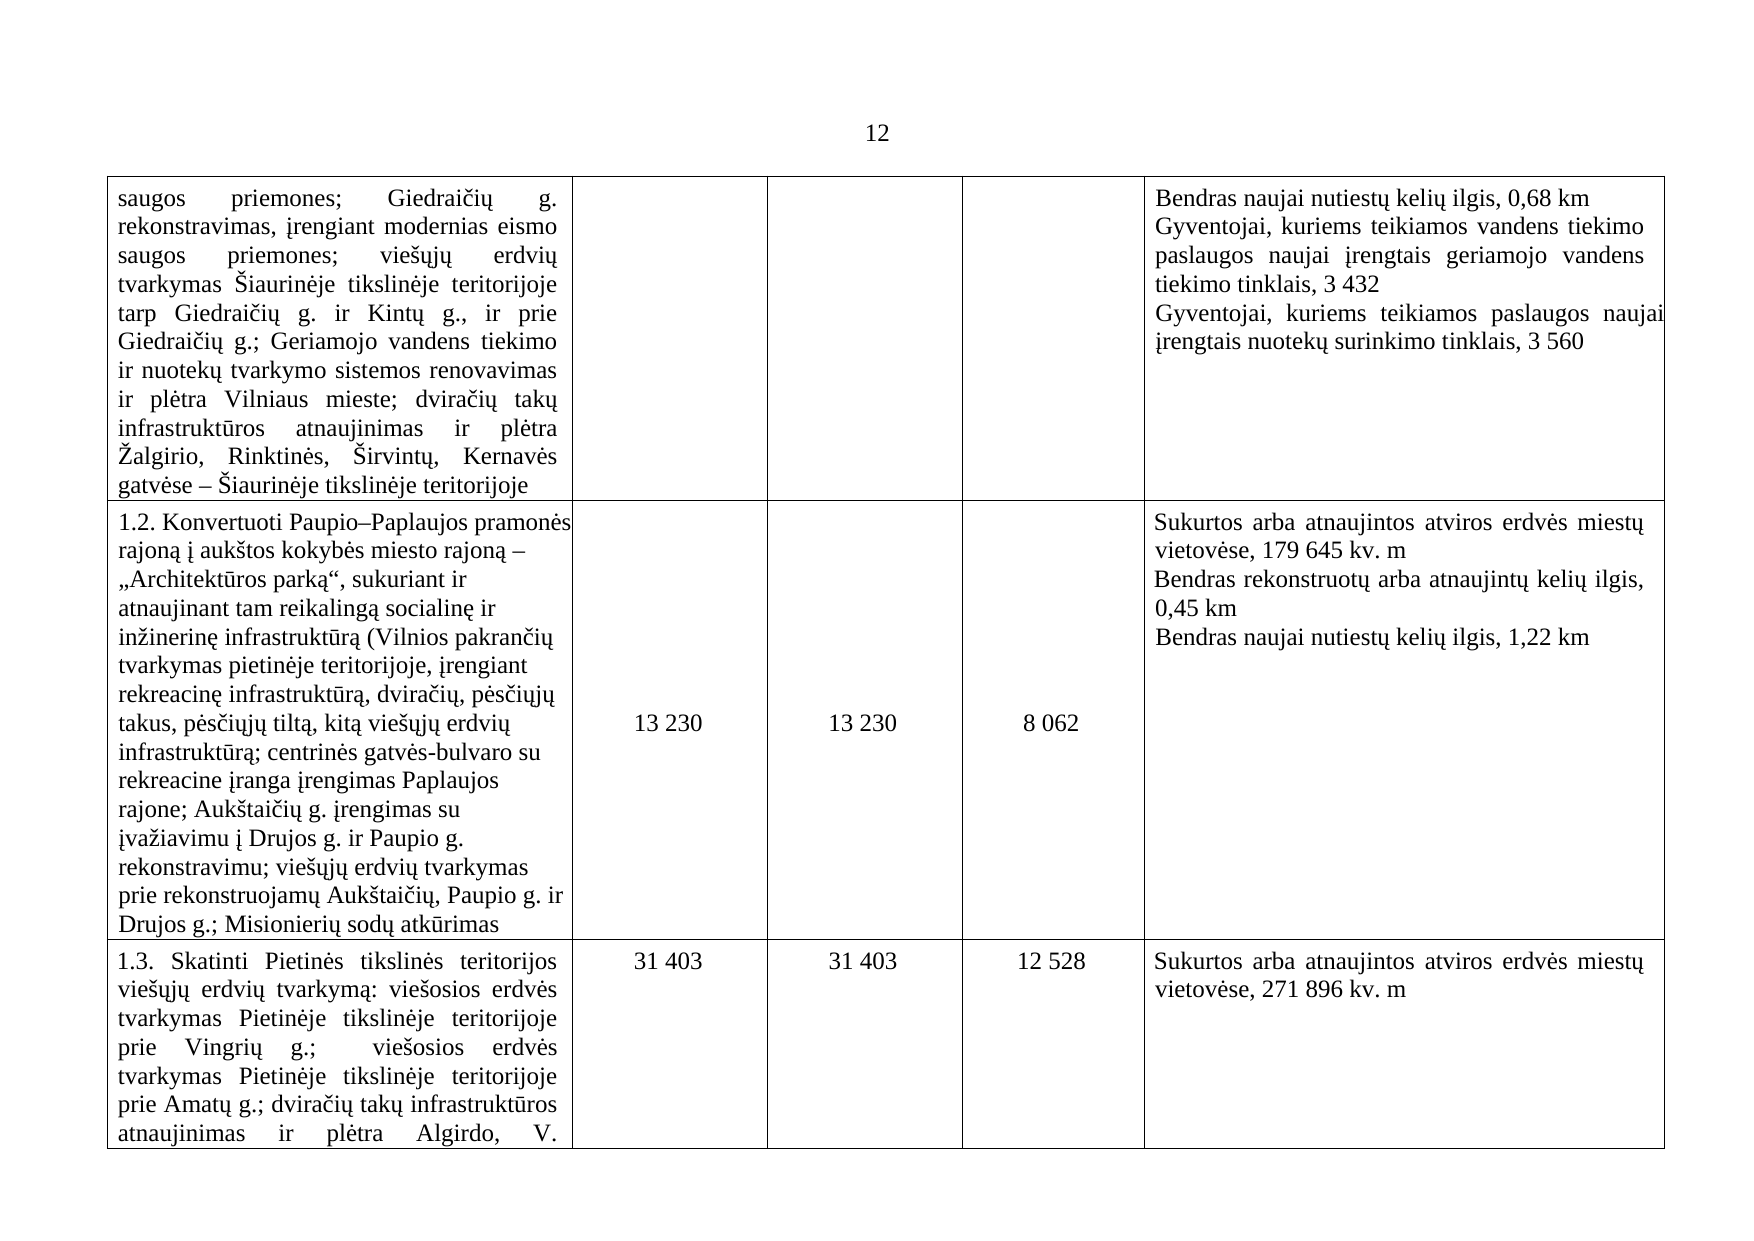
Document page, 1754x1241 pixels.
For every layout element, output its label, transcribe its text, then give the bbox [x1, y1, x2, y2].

table_cell Sukurtos arba atnaujintos atviros erdvės miestų vietovėse, 179 645 kv. m Bendras rekonstruotų arba atnaujintų kelių ilgis, 0,45 km Bendras naujai nutiestų kelių ilgis, 1,22 km [1145, 501, 1664, 939]
table_cell saugos priemones; Giedraičių g. rekonstravimas, įrengiant modernias eismo saugos priemones; viešųjų erdvių tvarkymas Šiaurinėje tikslinėje teritorijoje tarp Giedraičių g. ir Kintų g., ir prie Giedraičių g.; Geriamojo vandens tiekimo ir nuotekų tvarkymo sistemos renovavimas ir plėtra Vilniaus mieste; dviračių takų infrastruktūros atnaujinimas ir plėtra Žalgirio, Rinktinės, Širvintų, Kernavės gatvėse – Šiaurinėje tikslinėje teritorijoje [108, 177, 572, 500]
table_cell 1.2. Konvertuoti Paupio–Paplaujos pramonės rajoną į aukštos kokybės miesto rajoną –„Architektūros parką“, sukuriant ir atnaujinant tam reikalingą socialinę ir inžinerinę infrastruktūrą (Vilnios pakrančių tvarkymas pietinėje teritorijoje, įrengiant rekreacinę infrastruktūrą, dviračių, pėsčiųjų takus, pėsčiųjų tiltą, kitą viešųjų erdvių infrastruktūrą; centrinės gatvės-bulvaro su rekreacine įranga įrengimas Paplaujos rajone; Aukštaičių g. įrengimas su įvažiavimu į Drujos g. ir Paupio g. rekonstravimu; viešųjų erdvių tvarkymas prie rekonstruojamų Aukštaičių, Paupio g. ir Drujos g.; Misionierių sodų atkūrimas [108, 501, 572, 939]
table_cell [963, 177, 1144, 500]
table_cell 1.3. Skatinti Pietinės tikslinės teritorijos viešųjų erdvių tvarkymą: viešosios erdvės tvarkymas Pietinėje tikslinėje teritorijoje prie Vingrių g.; viešosios erdvės tvarkymas Pietinėje tikslinėje teritorijoje prie Amatų g.; dviračių takų infrastruktūros atnaujinimas ir plėtra Algirdo, V. [108, 940, 572, 1148]
table_cell 13 230 [573, 501, 767, 939]
table_cell 31 403 [768, 940, 962, 1148]
table_cell 13 230 [768, 501, 962, 939]
table_cell 8 062 [963, 501, 1144, 939]
table_cell [573, 177, 767, 500]
table_cell Sukurtos arba atnaujintos atviros erdvės miestų vietovėse, 271 896 kv. m [1145, 940, 1664, 1148]
table_cell Bendras naujai nutiestų kelių ilgis, 0,68 km Gyventojai, kuriems teikiamos vandens tiekimo paslaugos naujai įrengtais geriamojo vandens tiekimo tinklais, 3 432 Gyventojai, kuriems teikiamos paslaugos naujai įrengtais nuotekų surinkimo tinklais, 3 560 [1145, 177, 1664, 500]
table_cell 12 528 [963, 940, 1144, 1148]
table_cell 31 403 [573, 940, 767, 1148]
table_cell [768, 177, 962, 500]
